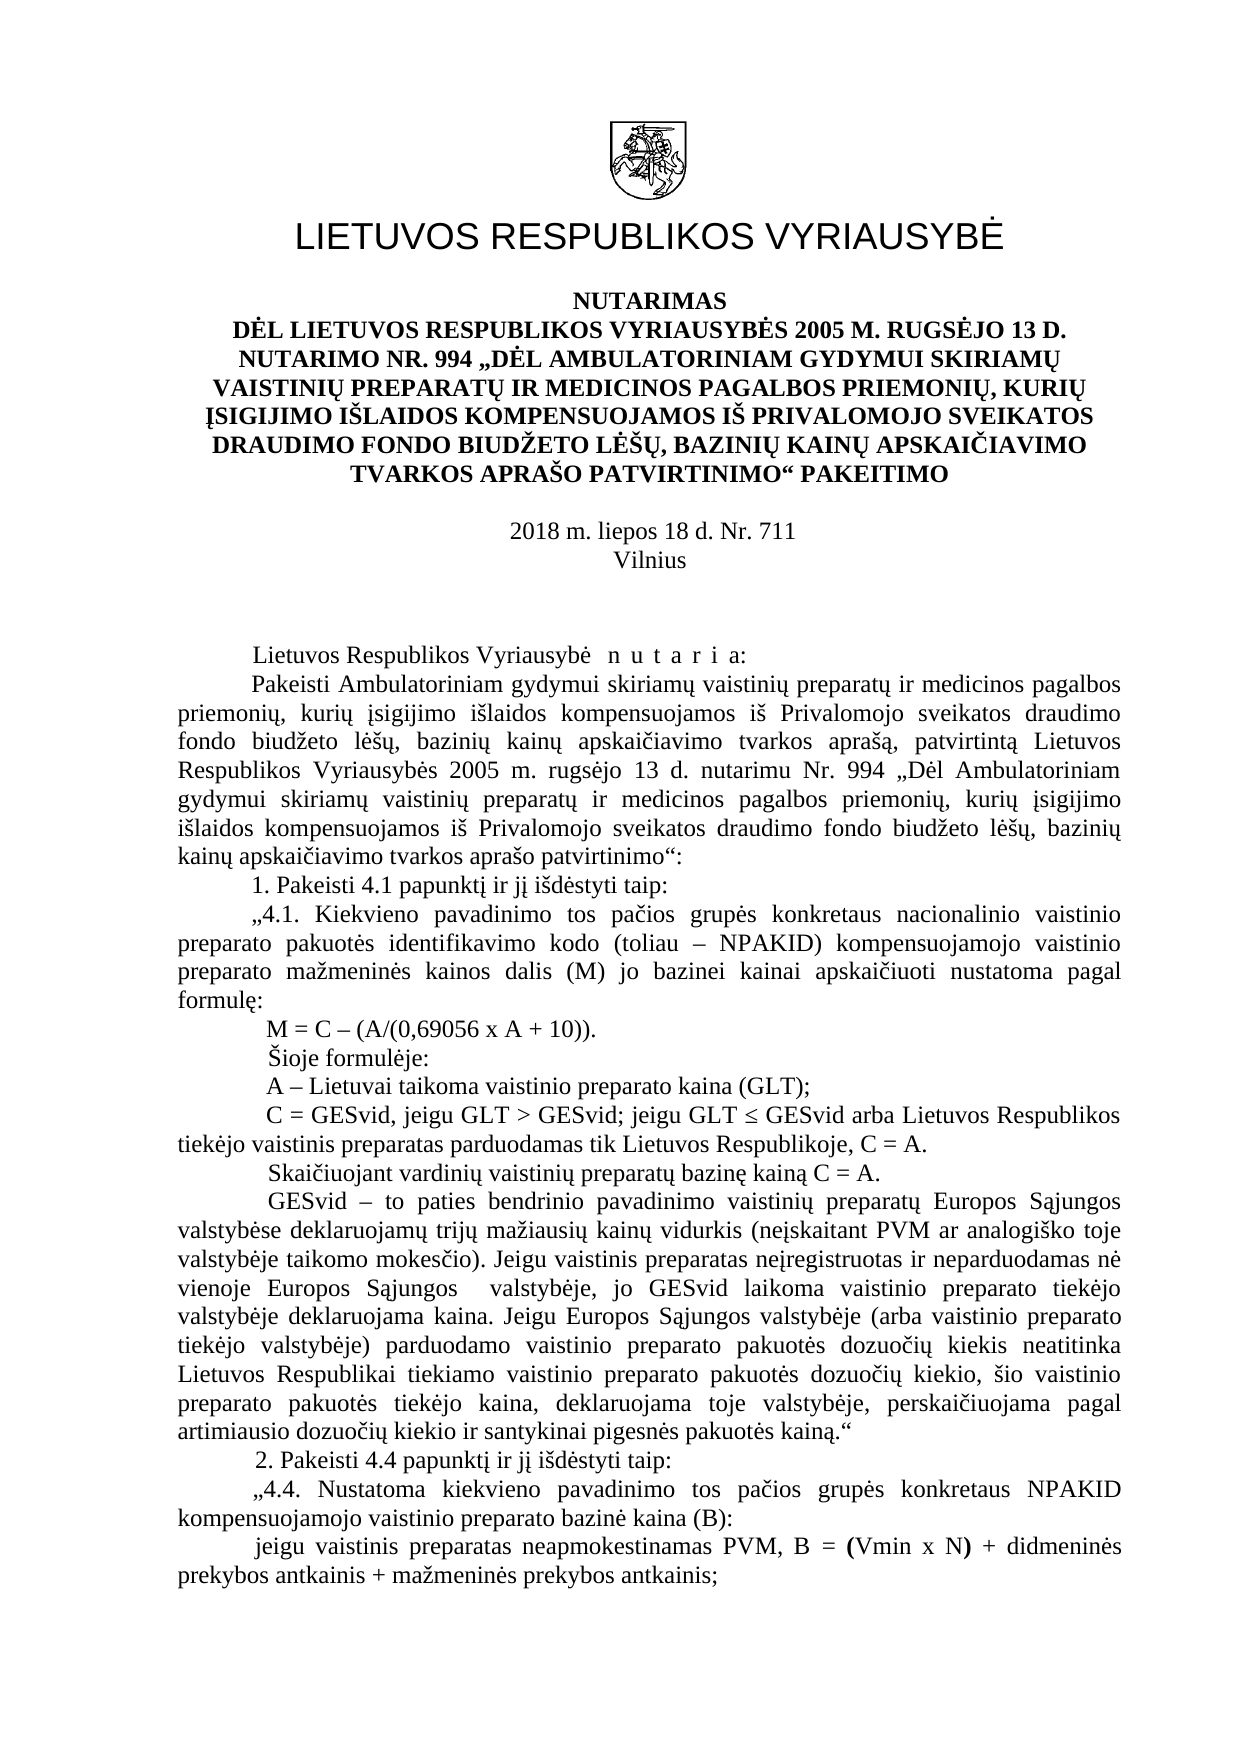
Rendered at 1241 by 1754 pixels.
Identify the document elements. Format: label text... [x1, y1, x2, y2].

text GESvid – to paties bendrinio pavadinimo vaistinių preparatų Europos Sąjungos valstybėse deklaruojamų trijų mažiausių kainų vidurkis (neįskaitant PVM ar analogiško toje valstybėje taikomo mokesčio). Jeigu vaistinis preparatas neįregistruotas ir neparduodamas nė vienoje Europos Sąjungos valstybėje, jo GESvid laikoma vaistinio preparato tiekėjo valstybėje deklaruojama kaina. Jeigu Europos Sąjungos valstybėje (arba vaistinio preparato tiekėjo valstybėje) parduodamo vaistinio preparato pakuotės dozuočių kiekis neatitinka Lietuvos Respublikai tiekiamo vaistinio preparato pakuotės dozuočių kiekio, šio vaistinio preparato pakuotės tiekėjo kaina, deklaruojama toje valstybėje, perskaičiuojama pagal artimiausio dozuočių kiekio ir santykinai pigesnės pakuotės kainą.“ [177, 1186, 1122, 1445]
text Skaičiuojant vardinių vaistinių preparatų bazinę kainą C = A. [177, 1158, 1122, 1186]
text Šioje formulėje: [177, 1043, 1122, 1071]
text Lietuvos Respublikos Vyriausybė [177, 214, 1122, 258]
text Vilnius [177, 545, 1122, 574]
text A – Lietuvai taikoma vaistinio preparato kaina (GLT); [177, 1071, 1122, 1100]
text 2. Pakeisti 4.4 papunktį ir jį išdėstyti taip: [177, 1445, 1122, 1474]
text Lietuvos Respublikos Vyriausybė nutaria: [177, 631, 1122, 669]
text DĖL LIETUVOS RESPUBLIKOS VYRIAUSYBĖS 2005 M. RUGSĖJO 13 D. NUTARIMO NR. 994 „DĖL AMBULATORINIAM GYDYMUI SKIRIAMŲ VAISTINIŲ PREPARATŲ IR MEDICINOS PAGALBOS PRIEMONIŲ, KURIŲ ĮSIGIJIMO IŠLAIDOS KOMPENSUOJAMOS IŠ PRIVALOMOJO SVEIKATOS DRAUDIMO FONDO BIUDŽETO LĖŠŲ, BAZINIŲ KAINŲ APSKAIČIAVIMO TVARKOS APRAŠO PATVIRTINIMO“ PAKEITIMO [177, 315, 1122, 488]
text M = C – (A/(0,69056 x A + 10)). [177, 1014, 1122, 1043]
text „4.1. Kiekvieno pavadinimo tos pačios grupės konkretaus nacionalinio vaistinio preparato pakuotės identifikavimo kodo (toliau – NPAKID) kompensuojamojo vaistinio preparato mažmeninės kainos dalis (M) jo bazinei kainai apskaičiuoti nustatoma pagal formulę: [177, 899, 1122, 1014]
text Pakeisti Ambulatoriniam gydymui skiriamų vaistinių preparatų ir medicinos pagalbos priemonių, kurių įsigijimo išlaidos kompensuojamos iš Privalomojo sveikatos draudimo fondo biudžeto lėšų, bazinių kainų apskaičiavimo tvarkos aprašą, patvirtintą Lietuvos Respublikos Vyriausybės 2005 m. rugsėjo 13 d. nutarimu Nr. 994 „Dėl Ambulatoriniam gydymui skiriamų vaistinių preparatų ir medicinos pagalbos priemonių, kurių įsigijimo išlaidos kompensuojamos iš Privalomojo sveikatos draudimo fondo biudžeto lėšų, bazinių kainų apskaičiavimo tvarkos aprašo patvirtinimo“: [177, 669, 1122, 870]
text 2018 m. liepos 18 d. Nr. 711 [177, 516, 1122, 545]
text jeigu vaistinis preparatas neapmokestinamas PVM, B = (Vmin x N) + didmeninės prekybos antkainis + mažmeninės prekybos antkainis; [177, 1531, 1122, 1589]
text nutarimas [177, 286, 1122, 315]
text C = GESvid, jeigu GLT > GESvid; jeigu GLT ≤ GESvid arba Lietuvos Respublikos tiekėjo vaistinis preparatas parduodamas tik Lietuvos Respublikoje, C = A. [177, 1100, 1122, 1158]
text 1. Pakeisti 4.1 papunktį ir jį išdėstyti taip: [177, 870, 1122, 899]
text „4.4. Nustatoma kiekvieno pavadinimo tos pačios grupės konkretaus NPAKID kompensuojamojo vaistinio preparato bazinė kaina (B): [177, 1474, 1122, 1531]
